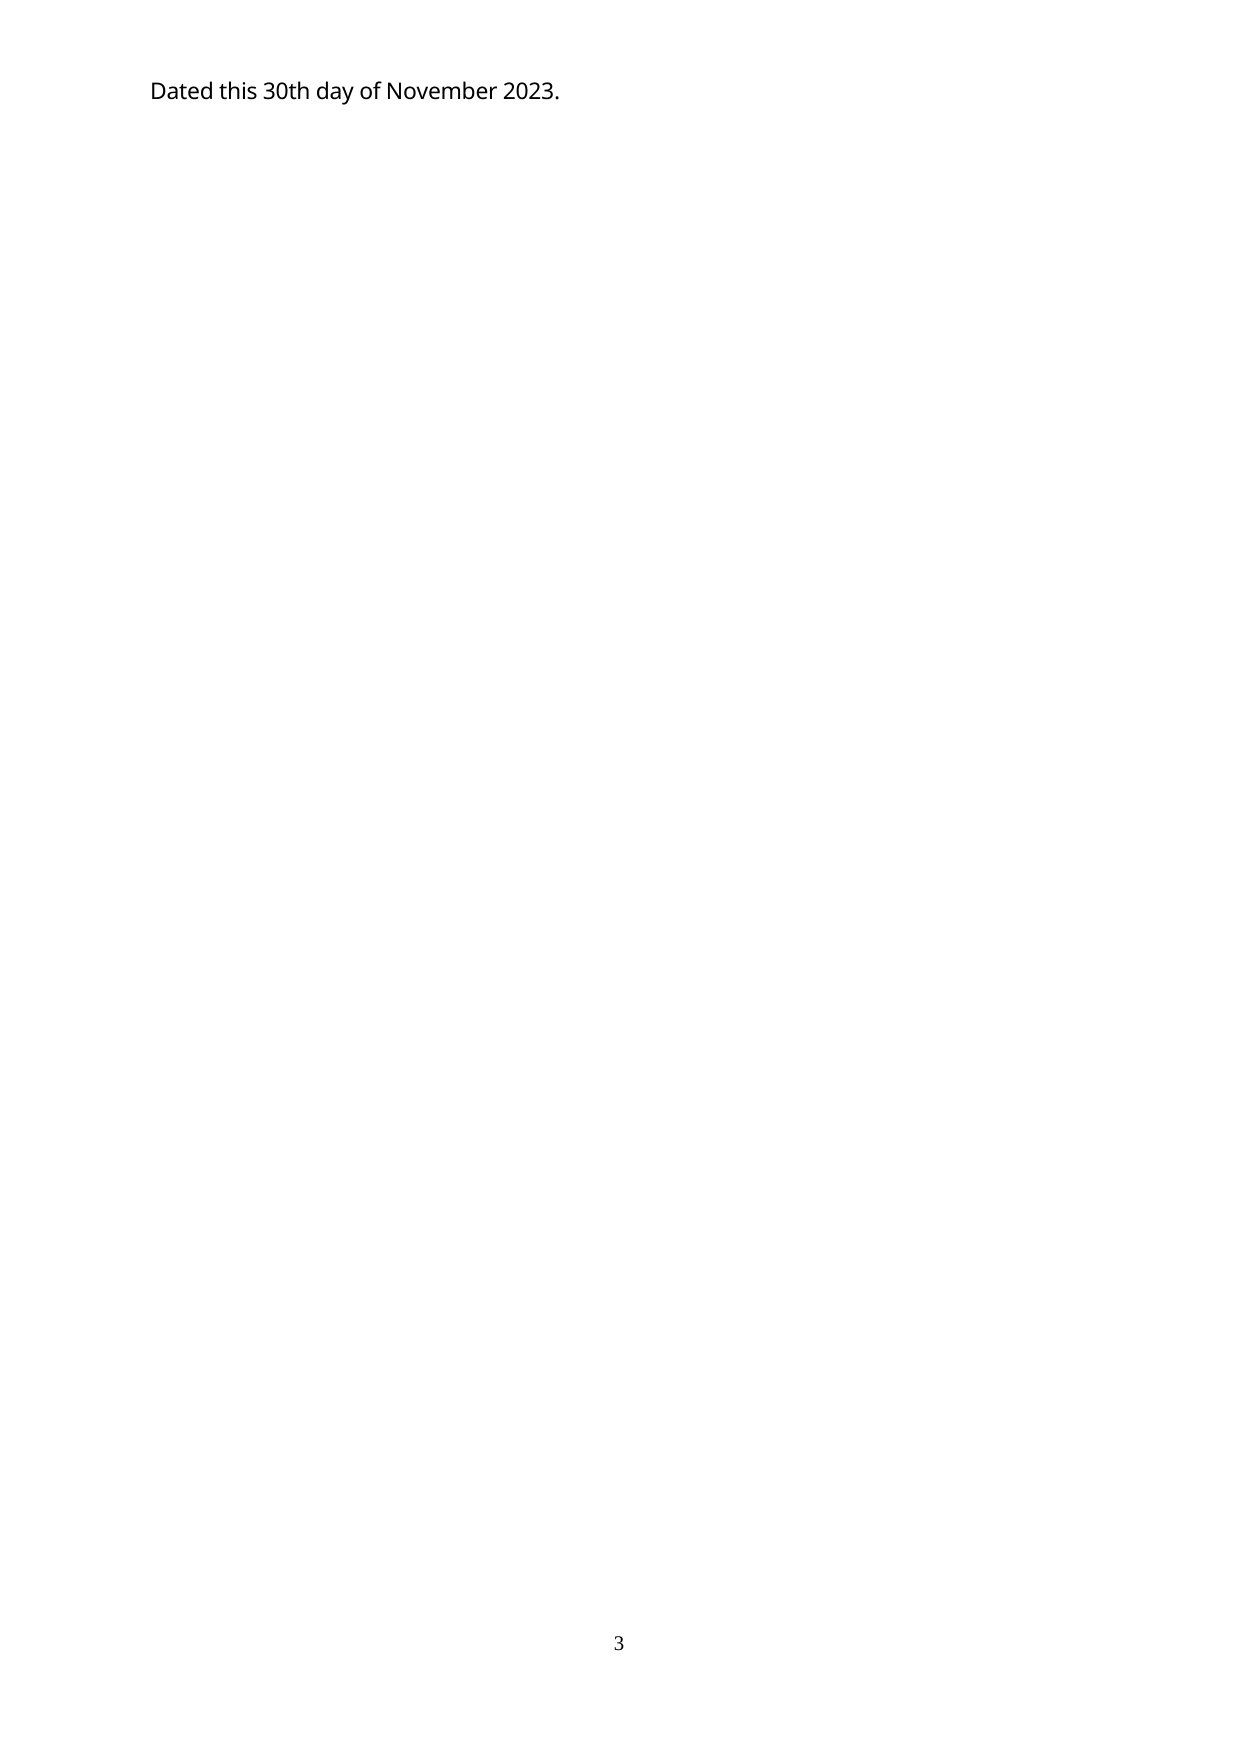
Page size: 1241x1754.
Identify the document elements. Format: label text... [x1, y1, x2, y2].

text Dated this 30th day of November 2023. [150, 75, 1091, 106]
